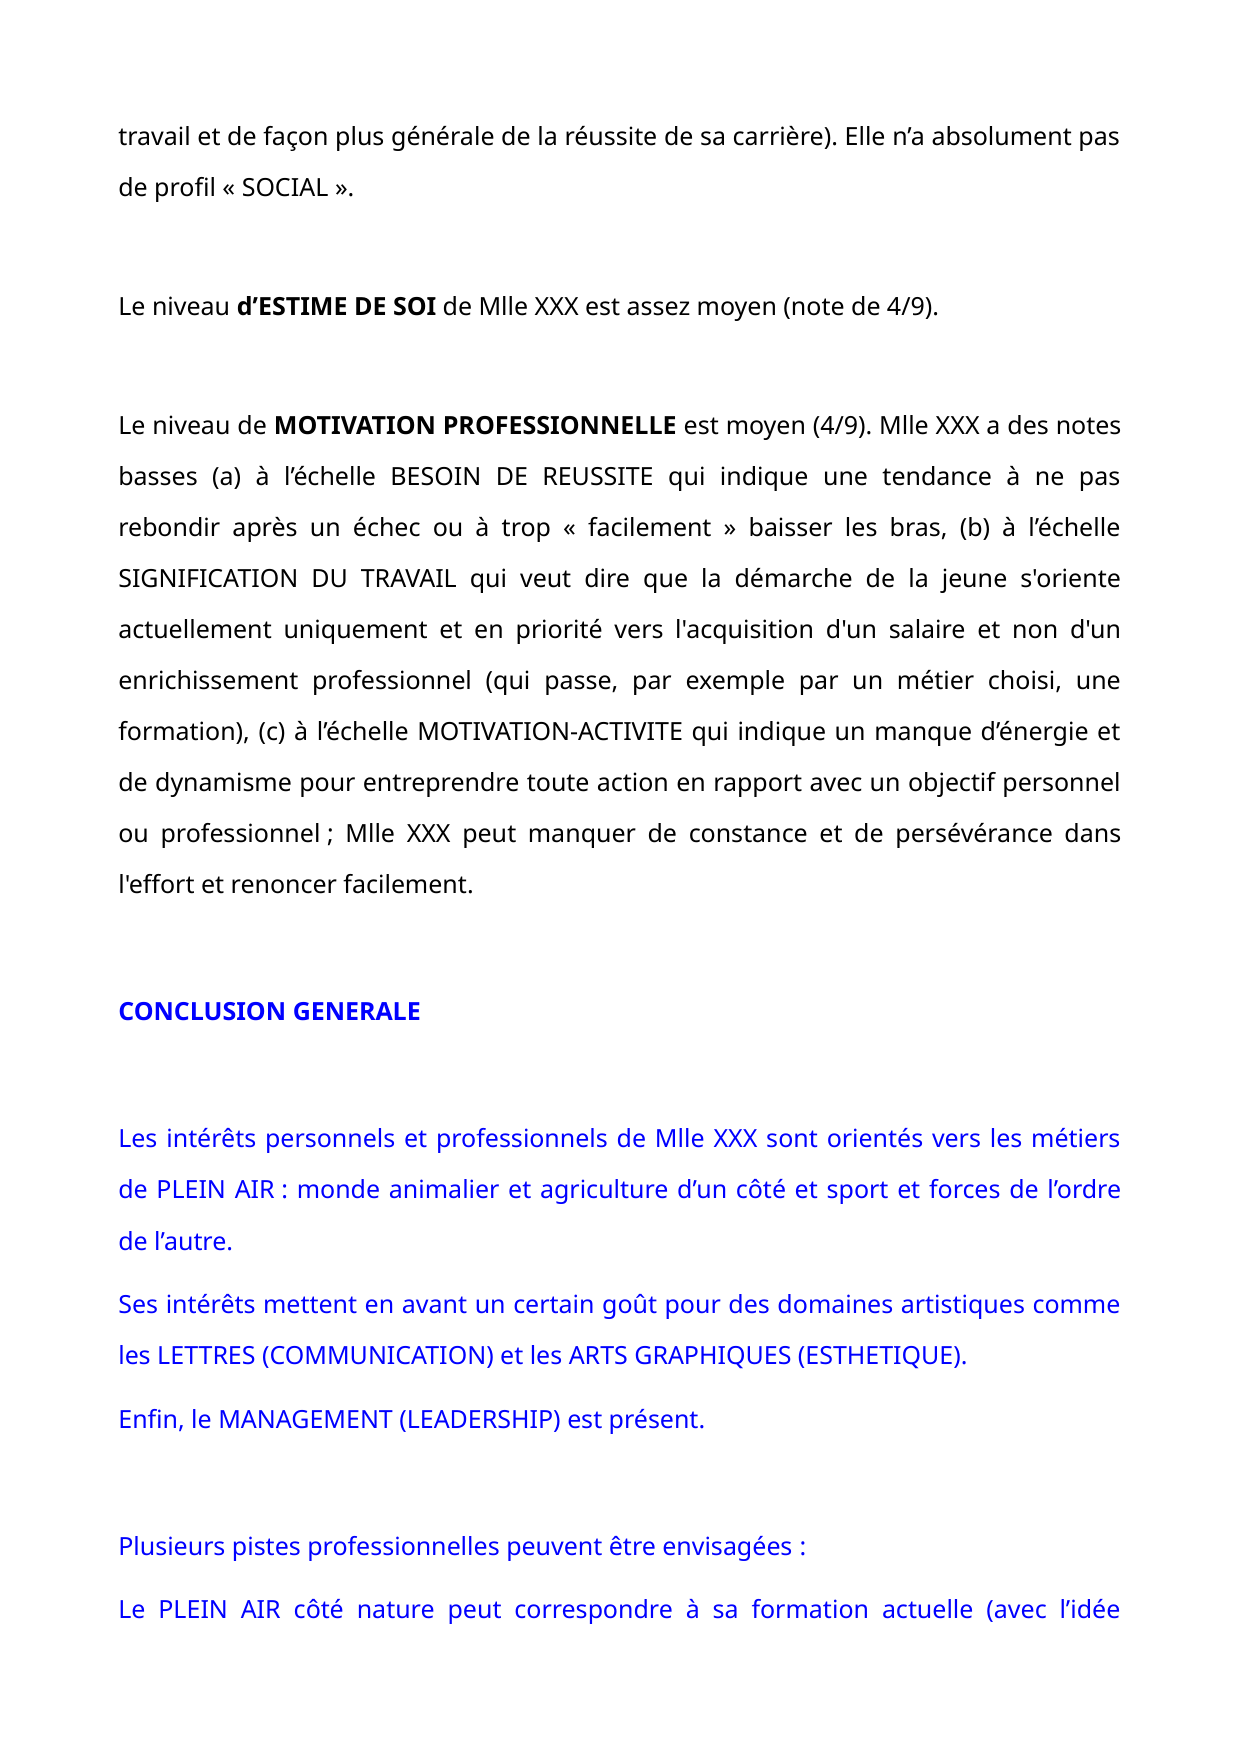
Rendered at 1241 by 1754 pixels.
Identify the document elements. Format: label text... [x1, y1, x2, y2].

text travail et de façon plus générale de la réussite de sa carrière). Elle n’a absolument pas de profil « SOCIAL ». [118, 118, 1122, 203]
text Le niveau de MOTIVATION PROFESSIONNELLE est moyen (4/9). Mlle XXX a des notes basses (a) à l’échelle BESOIN DE REUSSITE qui indique une tendance à ne pas rebondir après un échec ou à trop « facilement » baisser les bras, (b) à l’échelle SIGNIFICATION DU TRAVAIL qui veut dire que la démarche de la jeune s'oriente actuellement uniquement et en priorité vers l'acquisition d'un salaire et non d'un enrichissement professionnel (qui passe, par exemple par un métier choisi, une formation), (c) à l’échelle MOTIVATION-ACTIVITE qui indique un manque d’énergie et de dynamisme pour entreprendre toute action en rapport avec un objectif personnel ou professionnel ; Mlle XXX peut manquer de constance et de persévérance dans l'effort et renoncer facilement. [118, 407, 1122, 901]
text Plusieurs pistes professionnelles peuvent être envisagées : [118, 1528, 1122, 1562]
text CONCLUSION GENERALE [118, 994, 1122, 1028]
text Le PLEIN AIR côté nature peut correspondre à sa formation actuelle (avec l’idée [118, 1592, 1122, 1626]
text Le niveau d’ESTIME DE SOI de Mlle XXX est assez moyen (note de 4/9). [118, 288, 1122, 322]
text Les intérêts personnels et professionnels de Mlle XXX sont orientés vers les métiers de PLEIN AIR : monde animalier et agriculture d’un côté et sport et forces de l’ordre de l’autre. [118, 1121, 1122, 1257]
text Ses intérêts mettent en avant un certain goût pour des domaines artistiques comme les LETTRES (COMMUNICATION) et les ARTS GRAPHIQUES (ESTHETIQUE). [118, 1287, 1122, 1372]
text Enfin, le MANAGEMENT (LEADERSHIP) est présent. [118, 1401, 1122, 1435]
